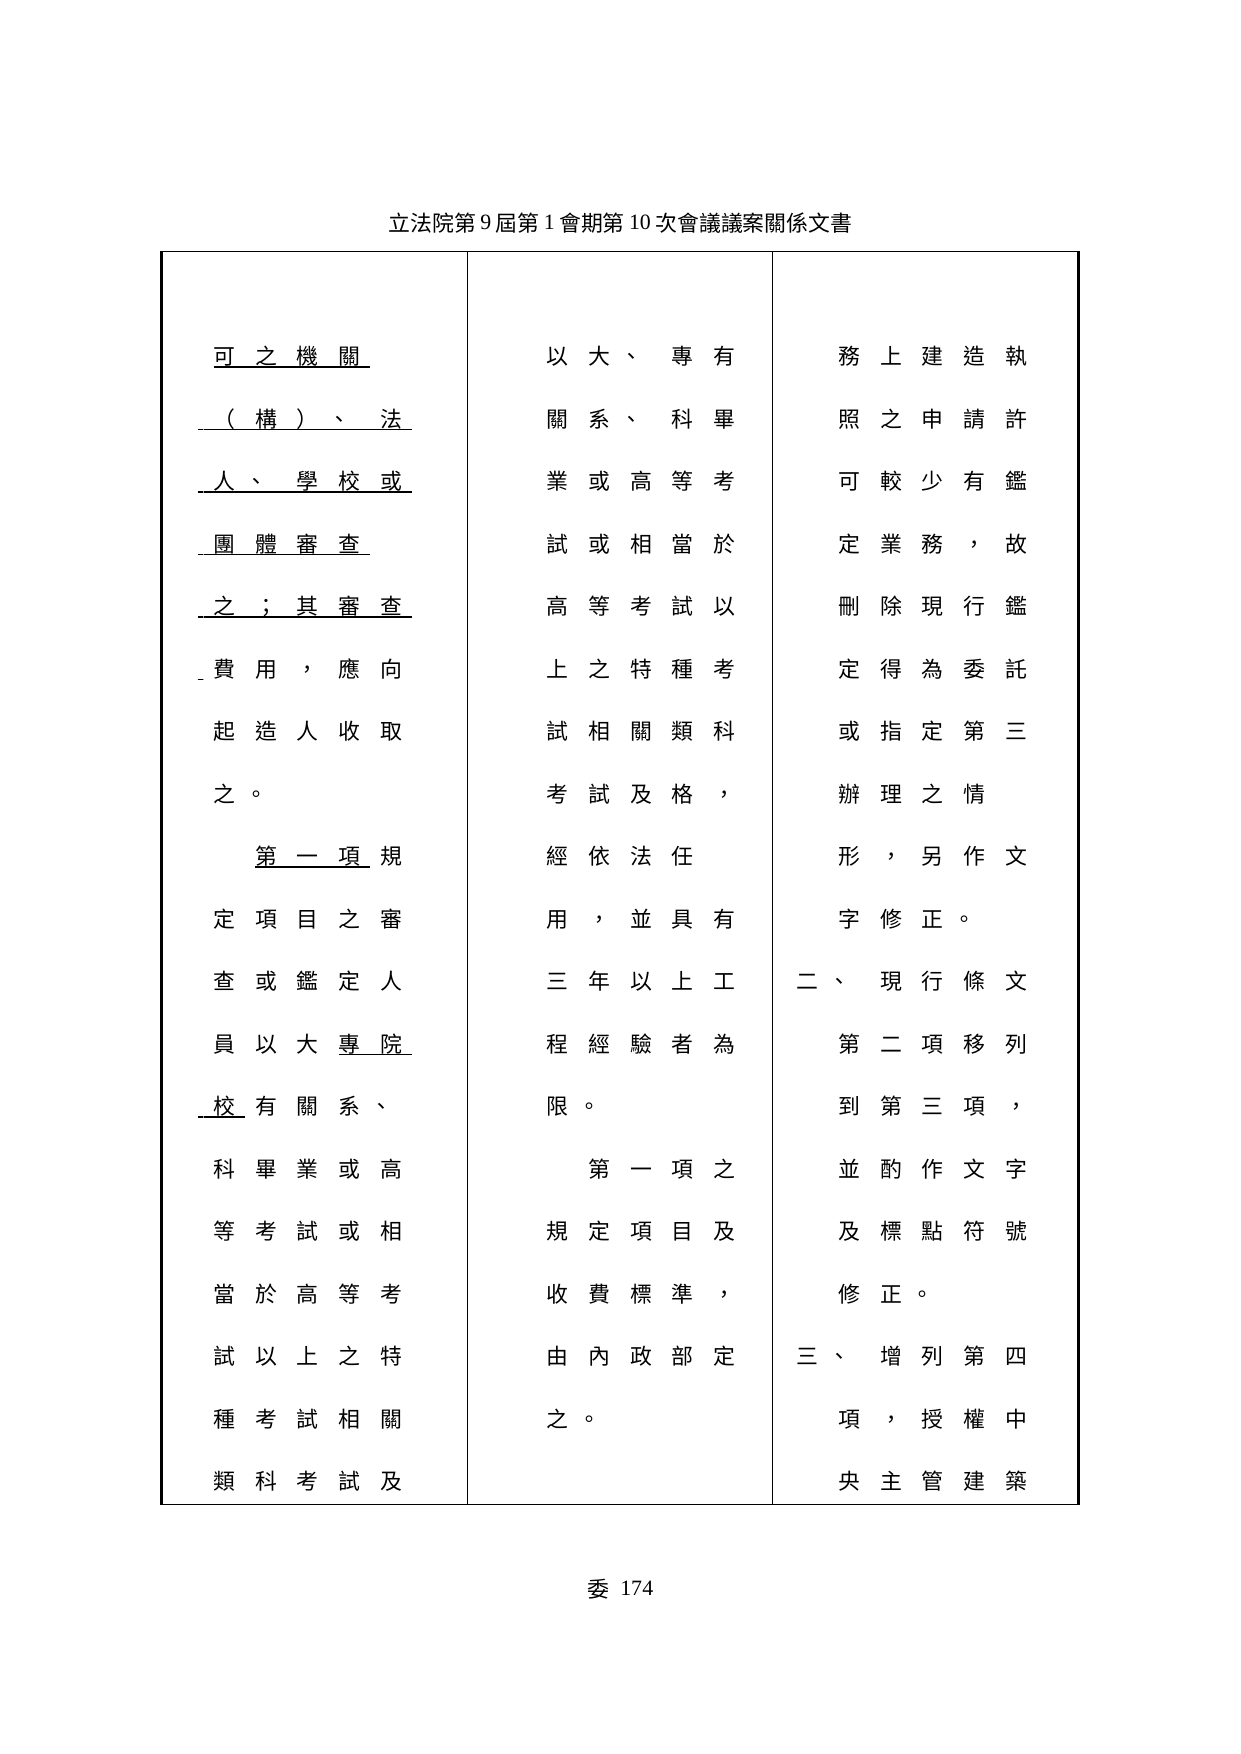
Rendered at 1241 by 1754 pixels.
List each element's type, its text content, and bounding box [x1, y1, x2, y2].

table_cell 務上建造執照之申請許可較少有鑑定業務，故刪除現行鑑定得為委託或指定第三辦理之情形，另作文字修正。 二、現行條文第二項移列到第三項，並酌作文字及標點符號修正。 三、增列第四項，授權中央主管建築 [773, 252, 1077, 1504]
table_cell 以大、專有關系、科畢業或高等考試或相當於高等考試以上之特種考試相關類科考試及格，經依法任用，並具有三年以上工程經驗者為限。 第一項之規定項目及收費標準，由內政部定之。 [468, 252, 772, 1504]
table_cell 可之機關（構）、法人、學校或團體審查之；其審查費用，應向起造人收取之。 第一項規定項目之審查或鑑定人員以大專院校有關系、科畢業或高等考試或相當於高等考試以上之特種考試相關類科考試及 [163, 252, 467, 1504]
